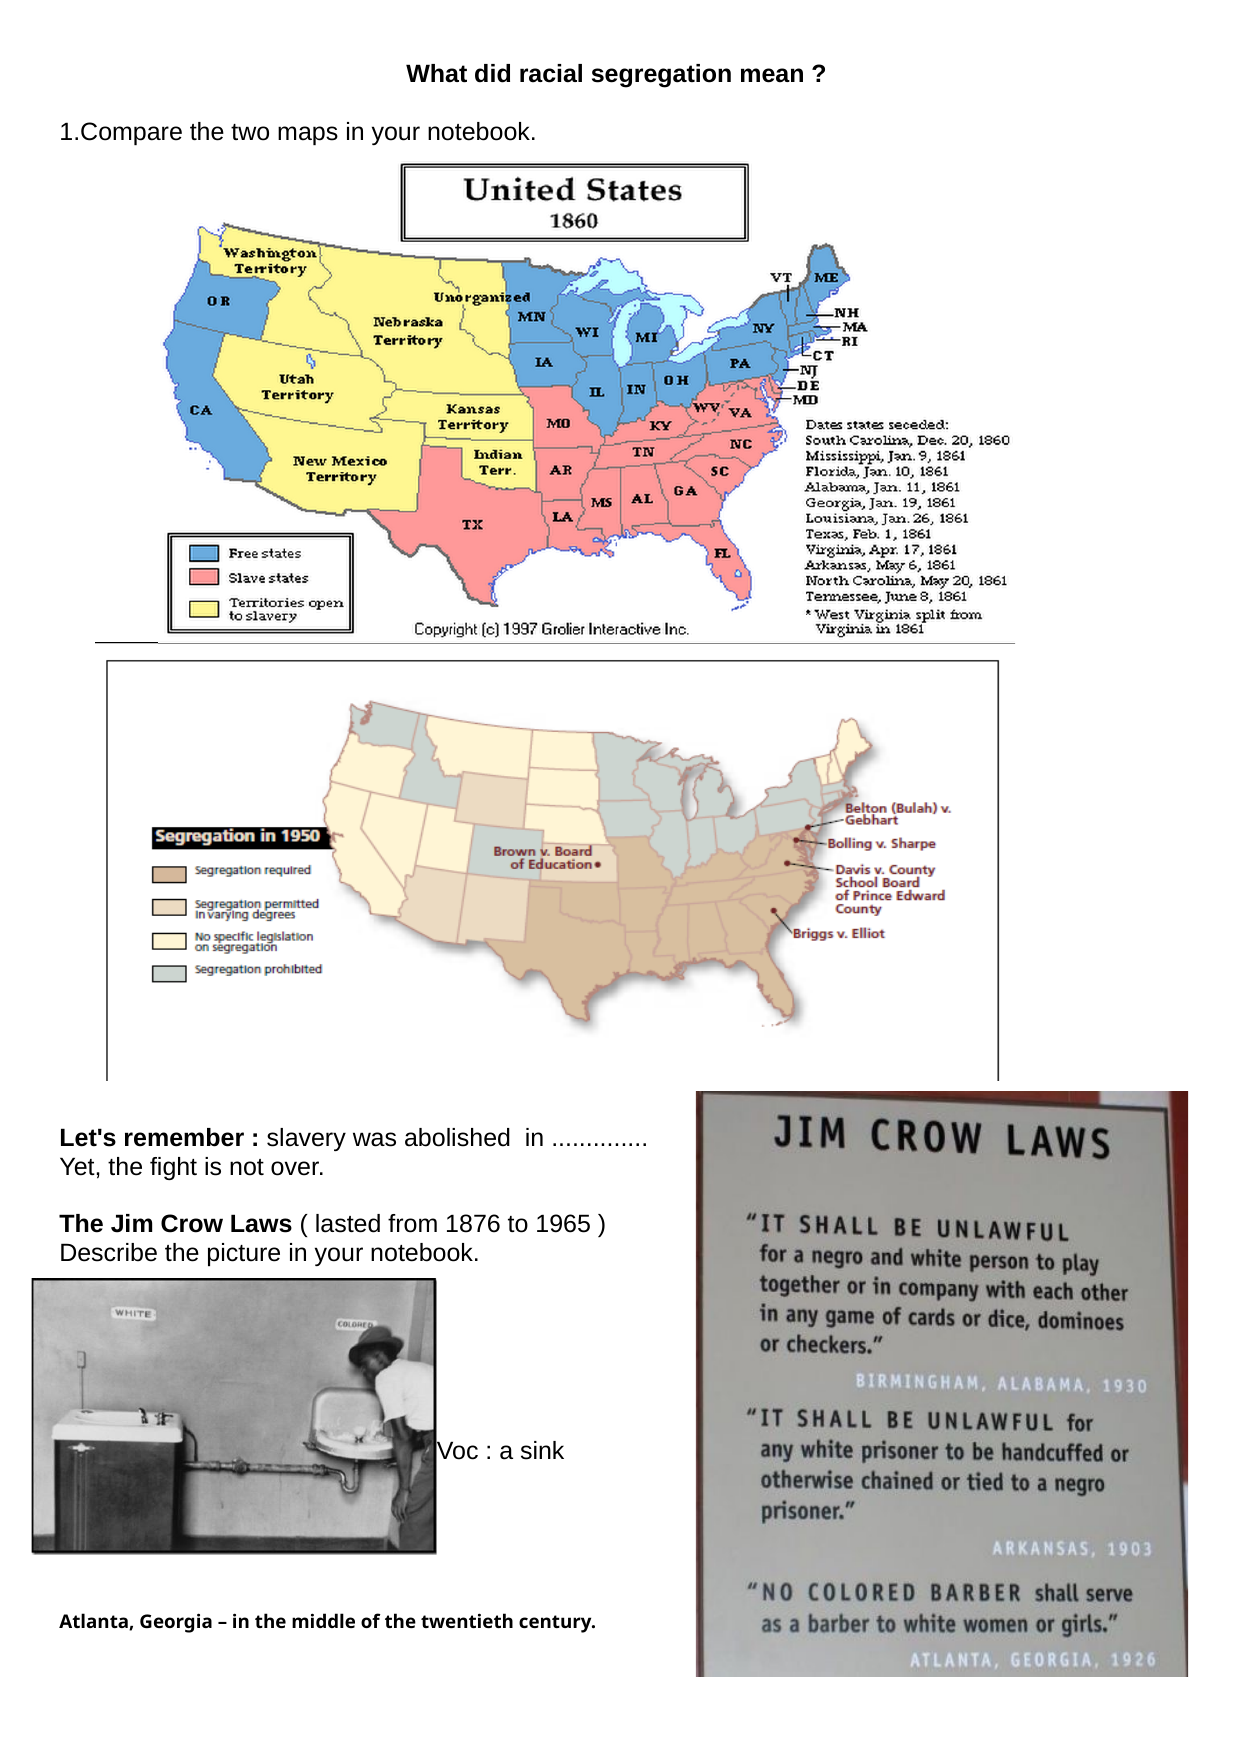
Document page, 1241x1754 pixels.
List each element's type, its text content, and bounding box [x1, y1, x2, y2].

text Yet, the fight is not over. [59, 1152, 695, 1180]
picture [695, 1091, 1189, 1677]
picture [158, 161, 1016, 644]
text Let's remember : slavery was abolished in .............. [59, 1123, 695, 1152]
text Voc : a sink [437, 1436, 695, 1464]
text Atlanta, Georgia – in the middle of the twentieth century. [59, 1608, 695, 1634]
text What did racial segregation mean ? [59, 59, 1181, 88]
text 1.Compare the two maps in your notebook. [59, 117, 1181, 145]
text The Jim Crow Laws ( lasted from 1876 to 1965 ) [59, 1209, 695, 1238]
text Describe the picture in your notebook. [59, 1238, 695, 1267]
